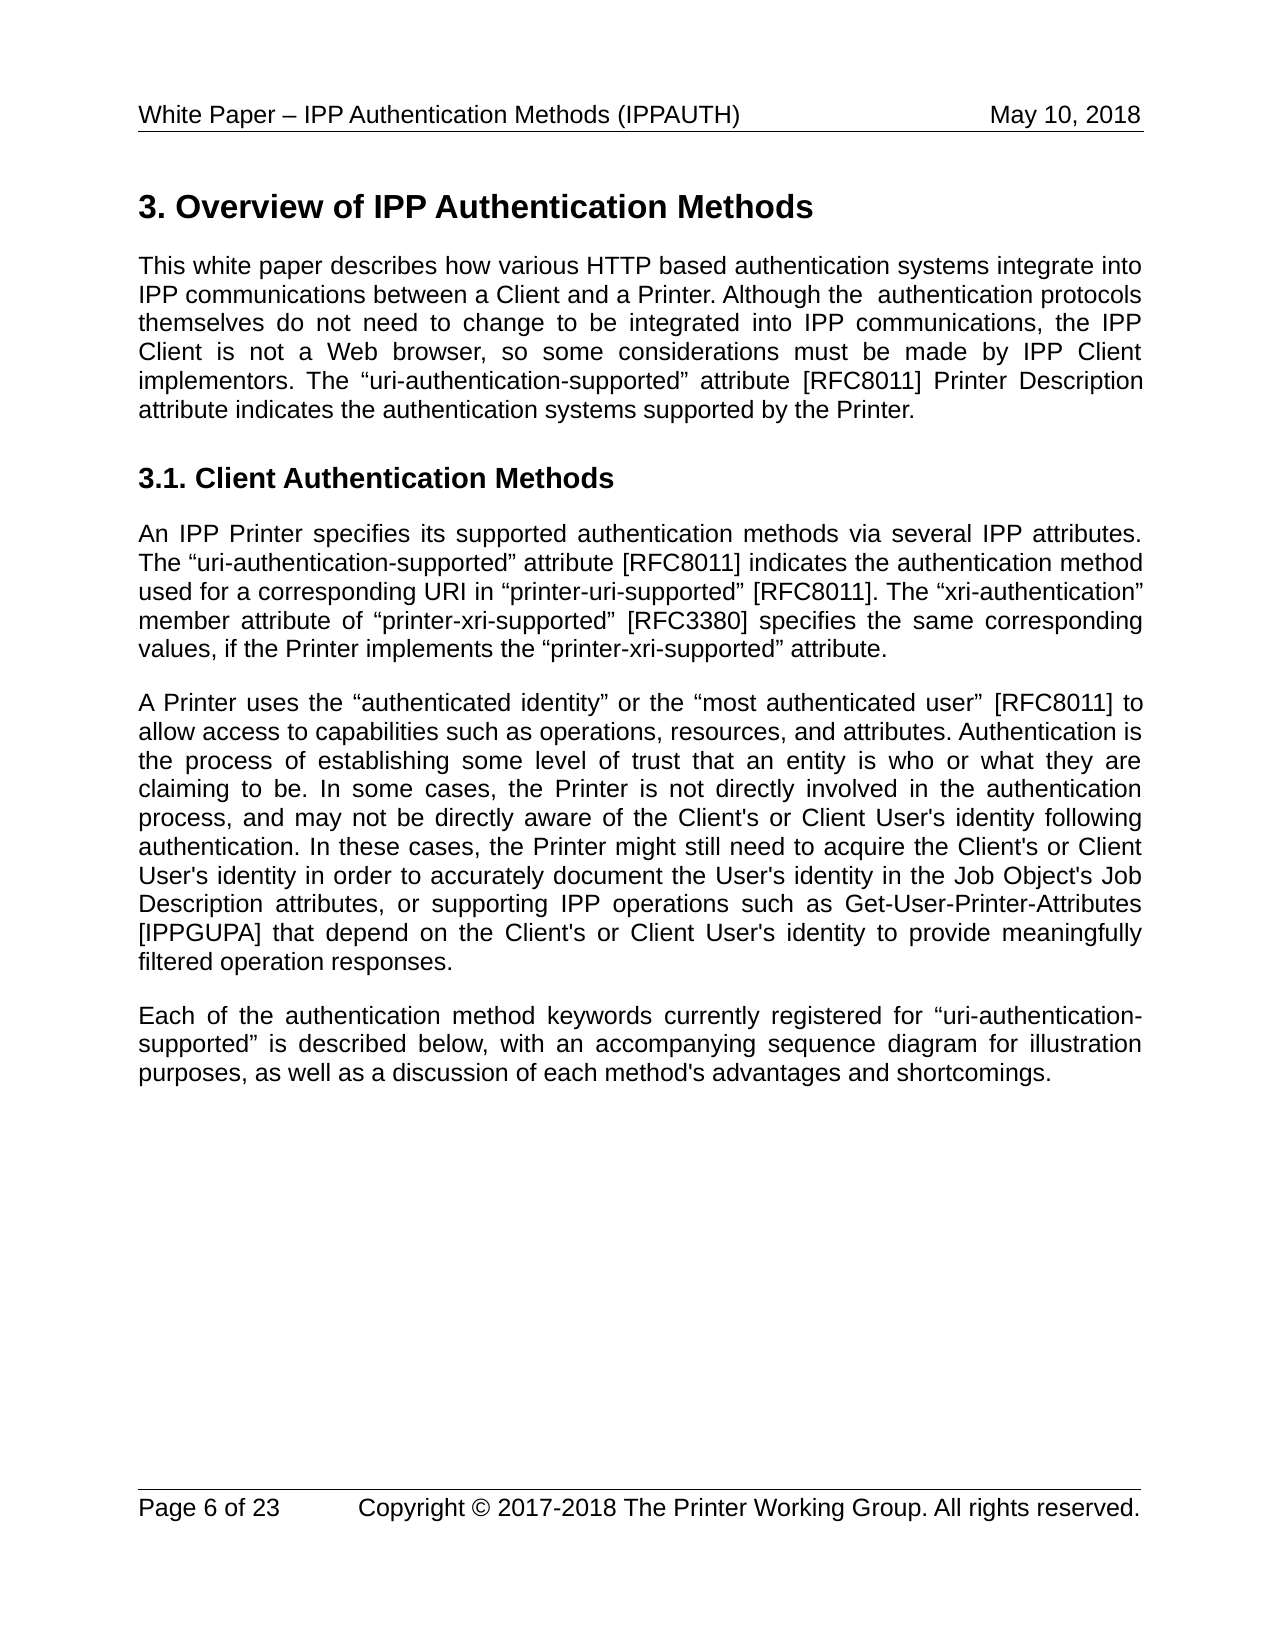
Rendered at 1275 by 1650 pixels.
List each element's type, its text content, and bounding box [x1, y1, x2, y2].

text A Printer uses the “authenticated identity” or the “most authenticated user” [RFC8011] to allow access to capabilities such as operations, resources, and attributes. Authentication is the process of establishing some level of trust that an entity is who or what they are claiming to be. In some cases, the Printer is not directly involved in the authentication process, and may not be directly aware of the Client's or Client User's identity following authentication. In these cases, the Printer might still need to acquire the Client's or Client User's identity in order to accurately document the User's identity in the Job Object's Job Description attributes, or supporting IPP operations such as Get-User-Printer-Attributes [IPPGUPA] that depend on the Client's or Client User's identity to provide meaningfully filtered operation responses. [138, 688, 1144, 976]
subtitle Overview of IPP Authentication Methods [138, 187, 1144, 226]
subtitle Client Authentication Methods [138, 461, 1144, 494]
text This white paper describes how various HTTP based authentication systems integrate into IPP communications between a Client and a Printer. Although the authentication protocols themselves do not need to change to be integrated into IPP communications, the IPP Client is not a Web browser, so some considerations must be made by IPP Client implementors. The “uri-authentication-supported” attribute [RFC8011] Printer Description attribute indicates the authentication systems supported by the Printer. [138, 251, 1144, 423]
text Each of the authentication method keywords currently registered for “uri-authentication-supported” is described below, with an accompanying sequence diagram for illustration purposes, as well as a discussion of each method's advantages and shortcomings. [138, 1001, 1144, 1087]
text An IPP Printer specifies its supported authentication methods via several IPP attributes. The “uri-authentication-supported” attribute [RFC8011] indicates the authentication method used for a corresponding URI in “printer-uri-supported” [RFC8011]. The “xri-authentication” member attribute of “printer-xri-supported” [RFC3380] specifies the same corresponding values, if the Printer implements the “printer-xri-supported” attribute. [138, 519, 1144, 663]
